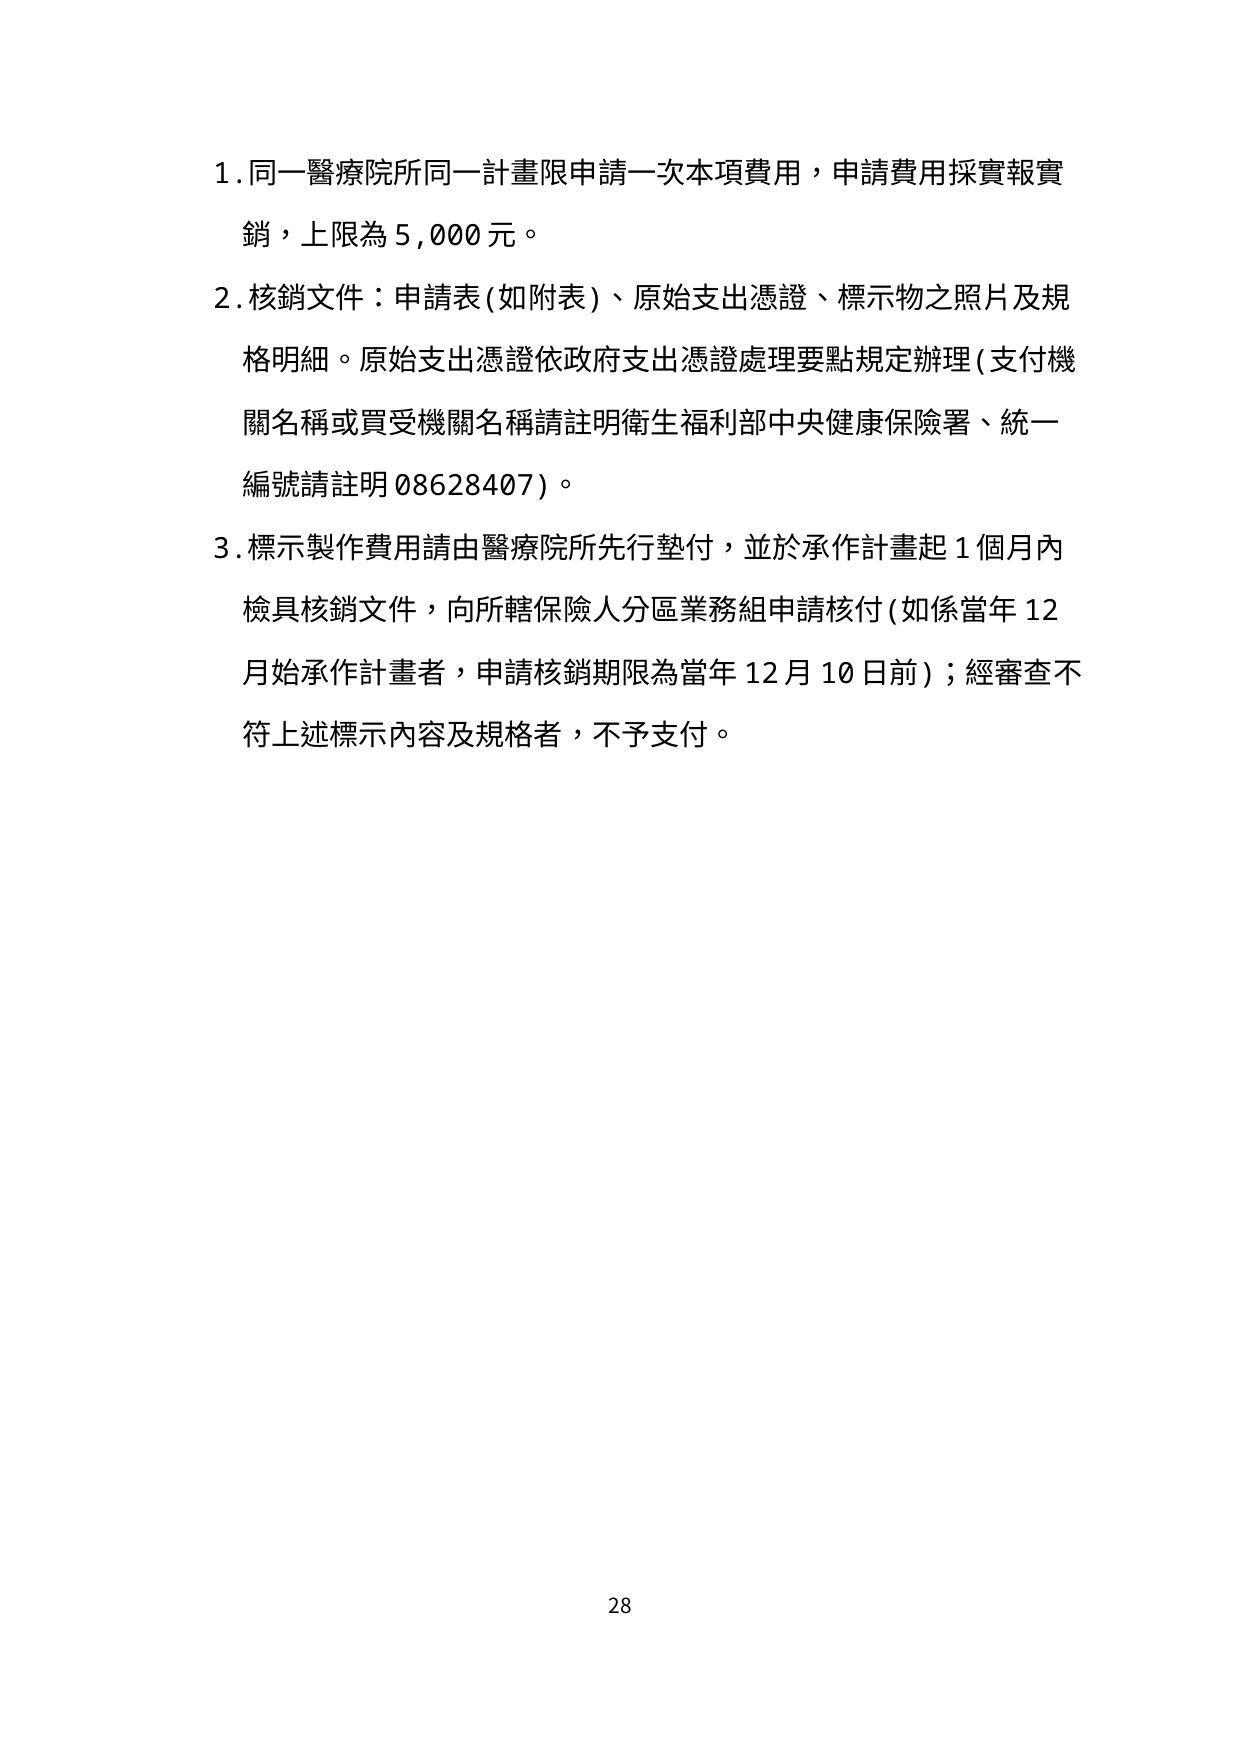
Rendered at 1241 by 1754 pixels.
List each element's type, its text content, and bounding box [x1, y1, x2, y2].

text 1.同一醫療院所同一計畫限申請一次本項費用，申請費用採實報實銷，上限為5,000元。 [213, 129, 1087, 254]
text 2.核銷文件：申請表(如附表)、原始支出憑證、標示物之照片及規格明細。原始支出憑證依政府支出憑證處理要點規定辦理(支付機關名稱或買受機關名稱請註明衛生福利部中央健康保險署、統一編號請註明08628407)。 [213, 254, 1087, 504]
text 3.標示製作費用請由醫療院所先行墊付，並於承作計畫起1個月內檢具核銷文件，向所轄保險人分區業務組申請核付(如係當年12月始承作計畫者，申請核銷期限為當年12月10日前)；經審查不符上述標示內容及規格者，不予支付。 [212, 504, 1087, 754]
